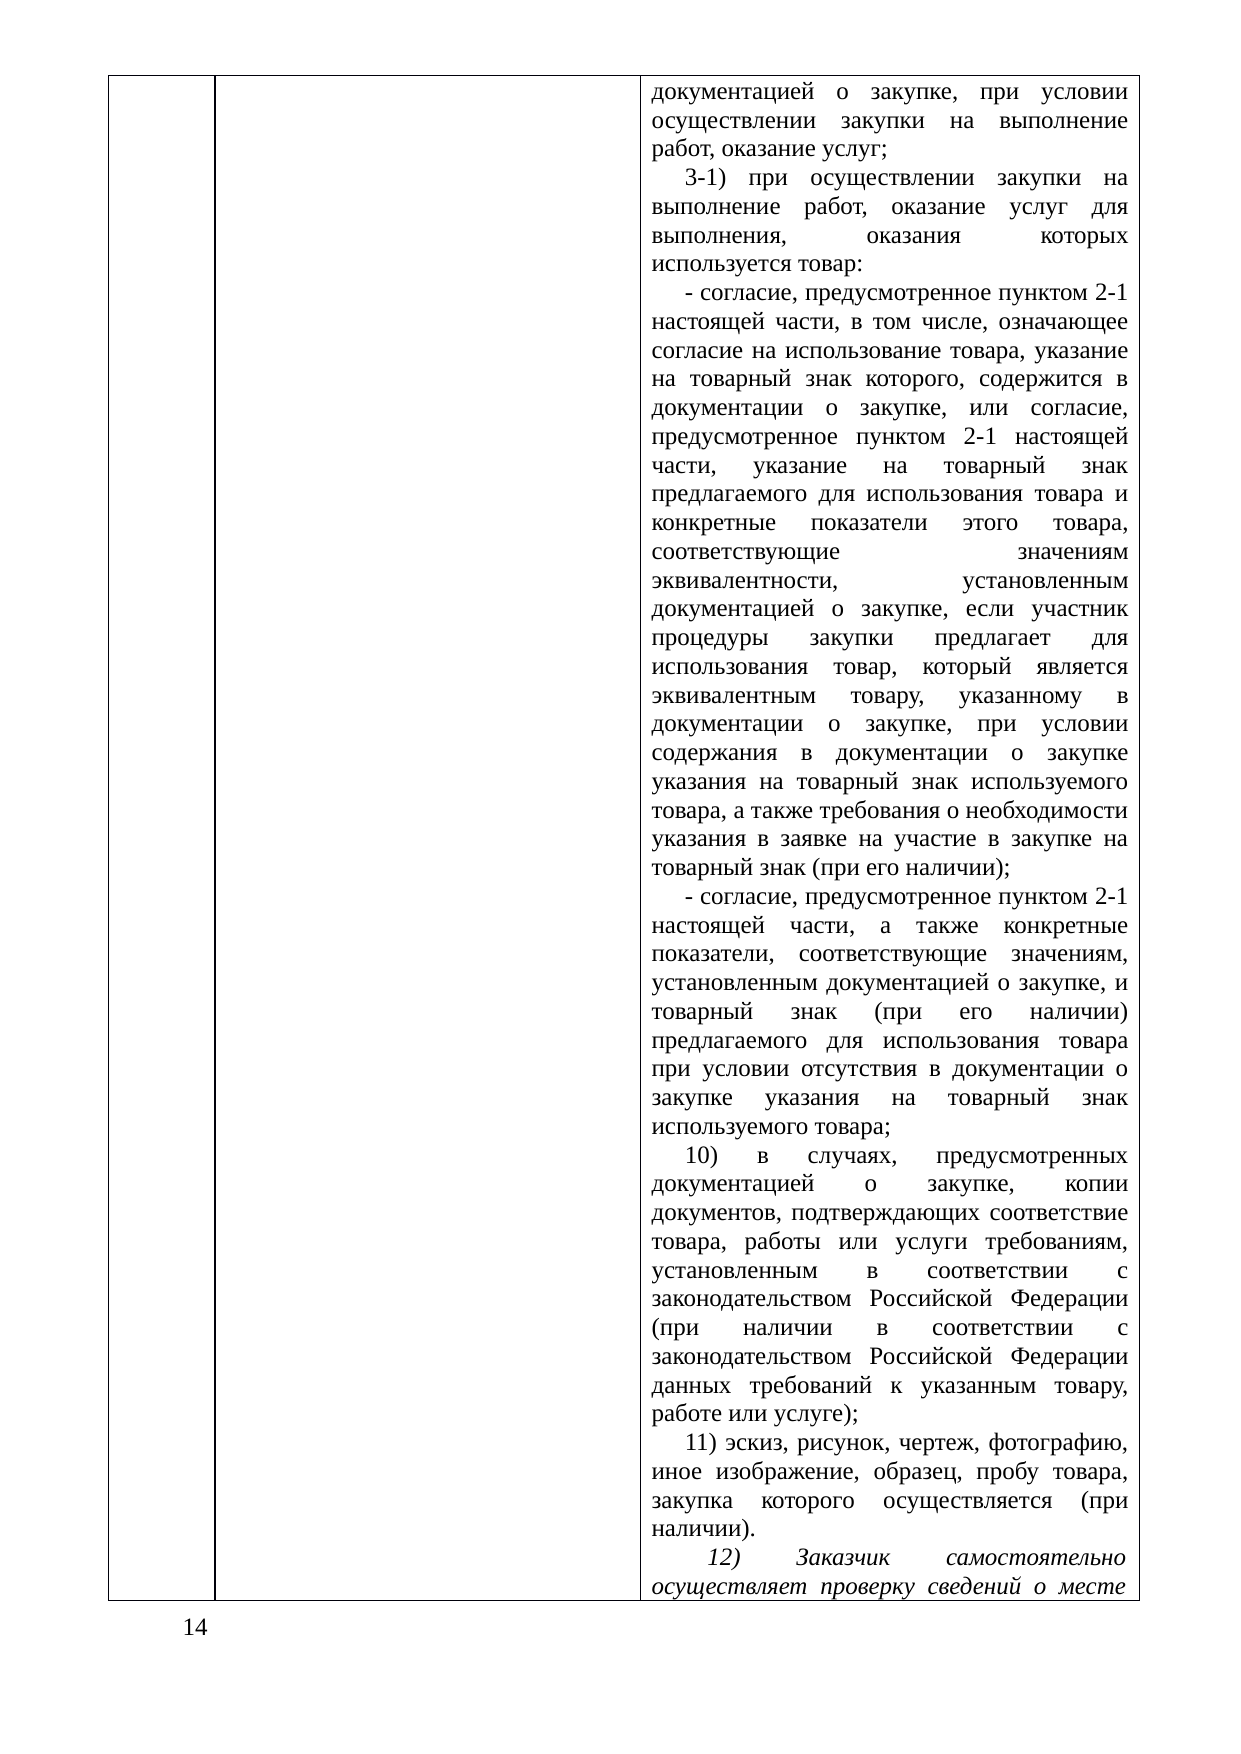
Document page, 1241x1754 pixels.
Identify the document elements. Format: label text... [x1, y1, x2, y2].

table_cell [216, 76, 640, 1600]
table_cell документацией о закупке, при условии осуществлении закупки на выполнение работ, оказание услуг; 3-1) при осуществлении закупки на выполнение работ, оказание услуг для выполнения, оказания которых используется товар: - согласие, предусмотренное пунктом 2-1 настоящей части, в том числе, означающее согласие на использование товара, указание на товарный знак которого, содержится в документации о закупке, или согласие, предусмотренное пунктом 2-1 настоящей части, указание на товарный знак предлагаемого для использования товара и конкретные показатели этого товара, соответствующие значениям эквивалентности, установленным документацией о закупке, если участник процедуры закупки предлагает для использования товар, который является эквивалентным товару, указанному в документации о закупке, при условии содержания в документации о закупке указания на товарный знак используемого товара, а также требования о необходимости указания в заявке на участие в закупке на товарный знак (при его наличии); - согласие, предусмотренное пунктом 2-1 настоящей части, а также конкретные показатели, соответствующие значениям, установленным документацией о закупке, и товарный знак (при его наличии) предлагаемого для использования товара при условии отсутствия в документации о закупке указания на товарный знак используемого товара; 10) в случаях, предусмотренных документацией о закупке, копии документов, подтверждающих соответствие товара, работы или услуги требованиям, установленным в соответствии с законодательством Российской Федерации (при наличии в соответствии с законодательством Российской Федерации данных требований к указанным товару, работе или услуге); 11) эскиз, рисунок, чертеж, фотографию, иное изображение, образец, пробу товара, закупка которого осуществляется (при наличии). 12) Заказчик самостоятельно осуществляет проверку сведений о месте [641, 76, 1139, 1600]
table_cell [109, 76, 214, 1600]
